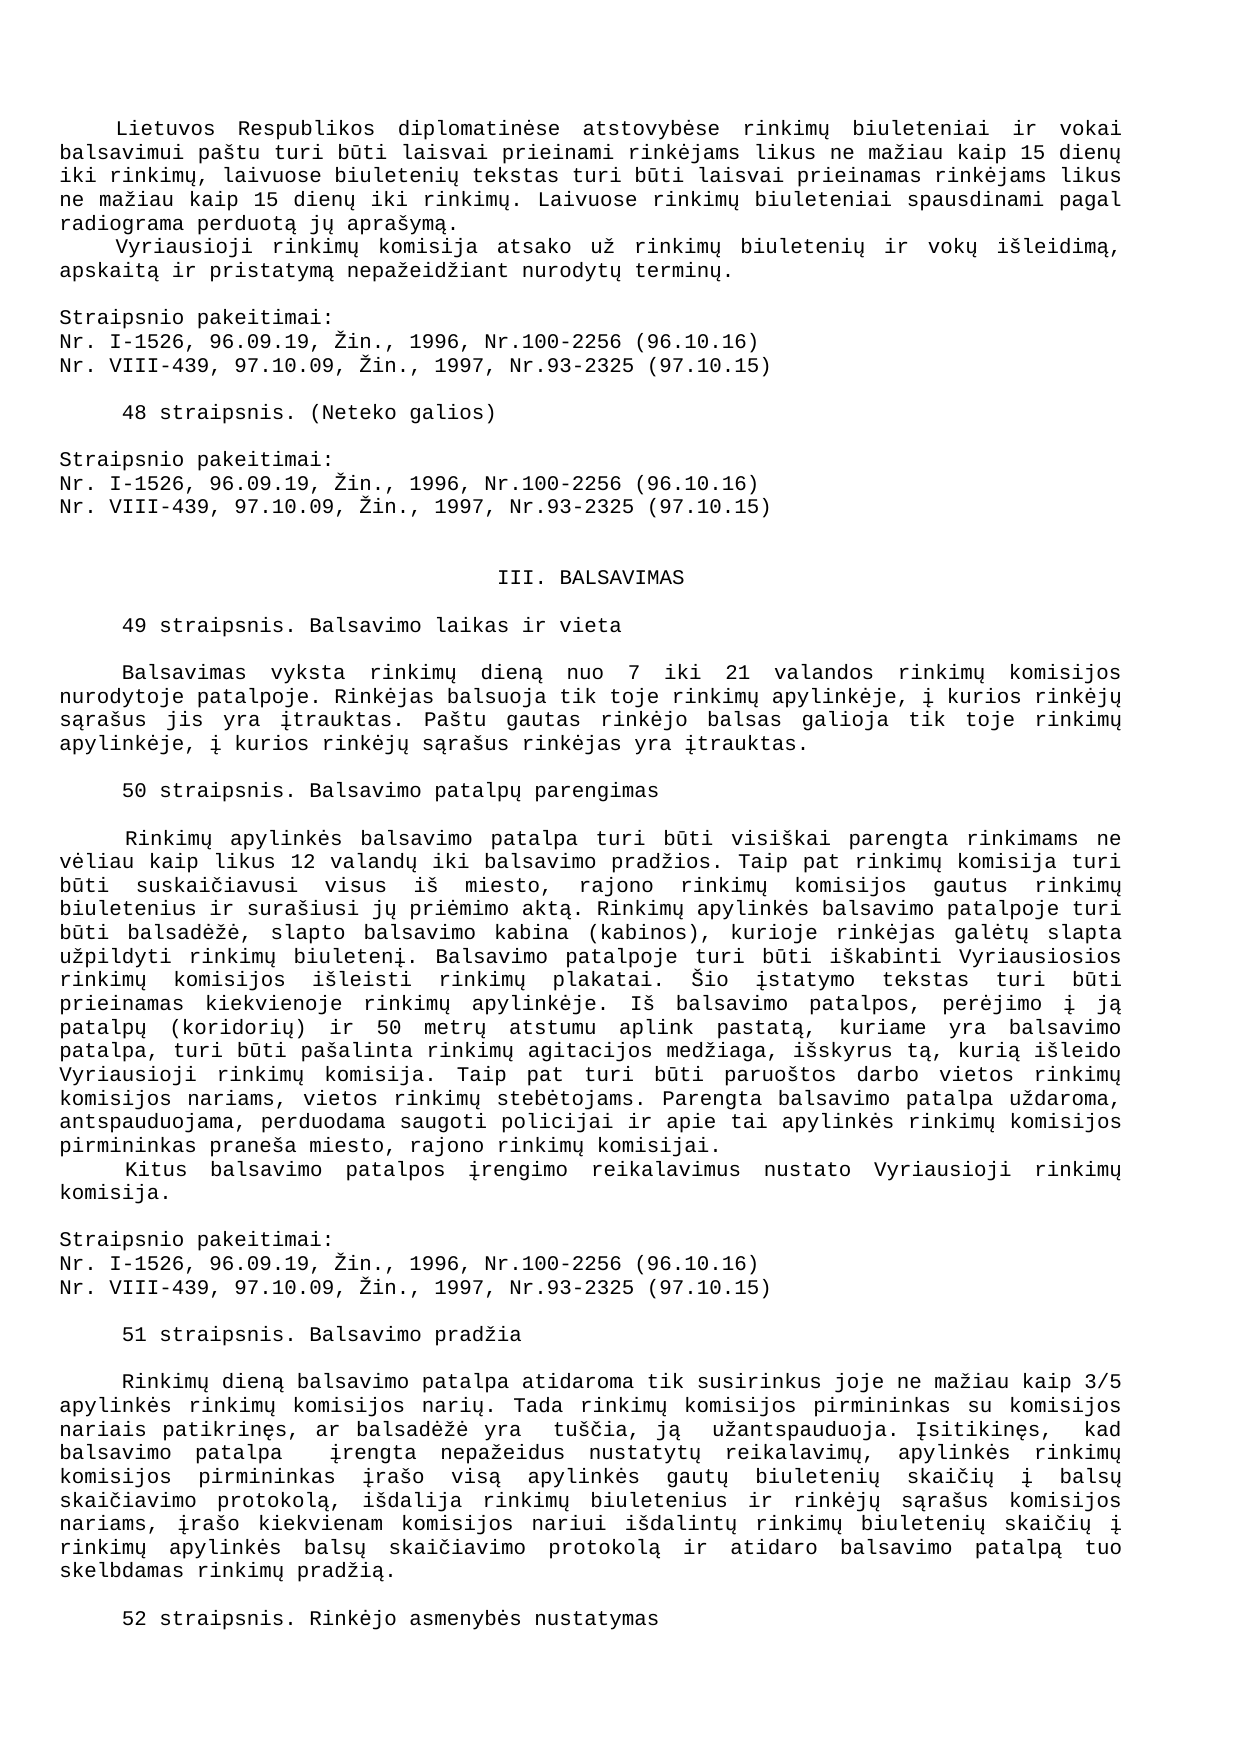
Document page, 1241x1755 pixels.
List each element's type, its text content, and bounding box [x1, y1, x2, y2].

text Nr. I-1526, 96.09.19, Žin., 1996, Nr.100-2256 (96.10.16) [59, 331, 1122, 354]
text Straipsnio pakeitimai: [59, 307, 1122, 331]
text Nr. VIII-439, 97.10.09, Žin., 1997, Nr.93-2325 (97.10.15) [59, 496, 1122, 520]
text Straipsnio pakeitimai: [59, 1229, 1122, 1253]
text 51 straipsnis. Balsavimo pradžia [59, 1324, 1122, 1348]
text Straipsnio pakeitimai: [59, 449, 1122, 473]
text Kitus balsavimo patalpos įrengimo reikalavimus nustato Vyriausioji rinkimų komisija. [59, 1158, 1122, 1206]
text Nr. I-1526, 96.09.19, Žin., 1996, Nr.100-2256 (96.10.16) [59, 1253, 1122, 1277]
text Rinkimų dieną balsavimo patalpa atidaroma tik susirinkus joje ne mažiau kaip 3/5 apylinkės rinkimų komisijos narių. Tada rinkimų komisijos pirmininkas su komisijos nariais patikrinęs, ar balsadėžė yra tuščia, ją užantspauduoja. Įsitikinęs, kad balsavimo patalpa įrengta nepažeidus nustatytų reikalavimų, apylinkės rinkimų komisijos pirmininkas įrašo visą apylinkės gautų biuletenių skaičių į balsų skaičiavimo protokolą, išdalija rinkimų biuletenius ir rinkėjų sąrašus komisijos nariams, įrašo kiekvienam komisijos nariui išdalintų rinkimų biuletenių skaičių į rinkimų apylinkės balsų skaičiavimo protokolą ir atidaro balsavimo patalpą tuo skelbdamas rinkimų pradžią. [59, 1371, 1122, 1584]
text Nr. VIII-439, 97.10.09, Žin., 1997, Nr.93-2325 (97.10.15) [59, 1277, 1122, 1300]
text 50 straipsnis. Balsavimo patalpų parengimas [59, 780, 1122, 804]
text III. BALSAVIMAS [59, 567, 1122, 591]
text Vyriausioji rinkimų komisija atsako už rinkimų biuletenių ir vokų išleidimą, apskaitą ir pristatymą nepažeidžiant nurodytų terminų. [59, 236, 1122, 284]
text Nr. VIII-439, 97.10.09, Žin., 1997, Nr.93-2325 (97.10.15) [59, 354, 1122, 378]
text Balsavimas vyksta rinkimų dieną nuo 7 iki 21 valandos rinkimų komisijos nurodytoje patalpoje. Rinkėjas balsuoja tik toje rinkimų apylinkėje, į kurios rinkėjų sąrašus jis yra įtrauktas. Paštu gautas rinkėjo balsas galioja tik toje rinkimų apylinkėje, į kurios rinkėjų sąrašus rinkėjas yra įtrauktas. [59, 662, 1122, 757]
text 48 straipsnis. (Neteko galios) [59, 402, 1122, 426]
text Lietuvos Respublikos diplomatinėse atstovybėse rinkimų biuleteniai ir vokai balsavimui paštu turi būti laisvai prieinami rinkėjams likus ne mažiau kaip 15 dienų iki rinkimų, laivuose biuletenių tekstas turi būti laisvai prieinamas rinkėjams likus ne mažiau kaip 15 dienų iki rinkimų. Laivuose rinkimų biuleteniai spausdinami pagal radiograma perduotą jų aprašymą. [59, 118, 1122, 236]
text 49 straipsnis. Balsavimo laikas ir vieta [59, 615, 1122, 638]
text Rinkimų apylinkės balsavimo patalpa turi būti visiškai parengta rinkimams ne vėliau kaip likus 12 valandų iki balsavimo pradžios. Taip pat rinkimų komisija turi būti suskaičiavusi visus iš miesto, rajono rinkimų komisijos gautus rinkimų biuletenius ir surašiusi jų priėmimo aktą. Rinkimų apylinkės balsavimo patalpoje turi būti balsadėžė, slapto balsavimo kabina (kabinos), kurioje rinkėjas galėtų slapta užpildyti rinkimų biuletenį. Balsavimo patalpoje turi būti iškabinti Vyriausiosios rinkimų komisijos išleisti rinkimų plakatai. Šio įstatymo tekstas turi būti prieinamas kiekvienoje rinkimų apylinkėje. Iš balsavimo patalpos, perėjimo į ją patalpų (koridorių) ir 50 metrų atstumu aplink pastatą, kuriame yra balsavimo patalpa, turi būti pašalinta rinkimų agitacijos medžiaga, išskyrus tą, kurią išleido Vyriausioji rinkimų komisija. Taip pat turi būti paruoštos darbo vietos rinkimų komisijos nariams, vietos rinkimų stebėtojams. Parengta balsavimo patalpa uždaroma, antspauduojama, perduodama saugoti policijai ir apie tai apylinkės rinkimų komisijos pirmininkas praneša miesto, rajono rinkimų komisijai. [59, 827, 1122, 1158]
text 52 straipsnis. Rinkėjo asmenybės nustatymas [59, 1608, 1122, 1631]
text Nr. I-1526, 96.09.19, Žin., 1996, Nr.100-2256 (96.10.16) [59, 473, 1122, 496]
